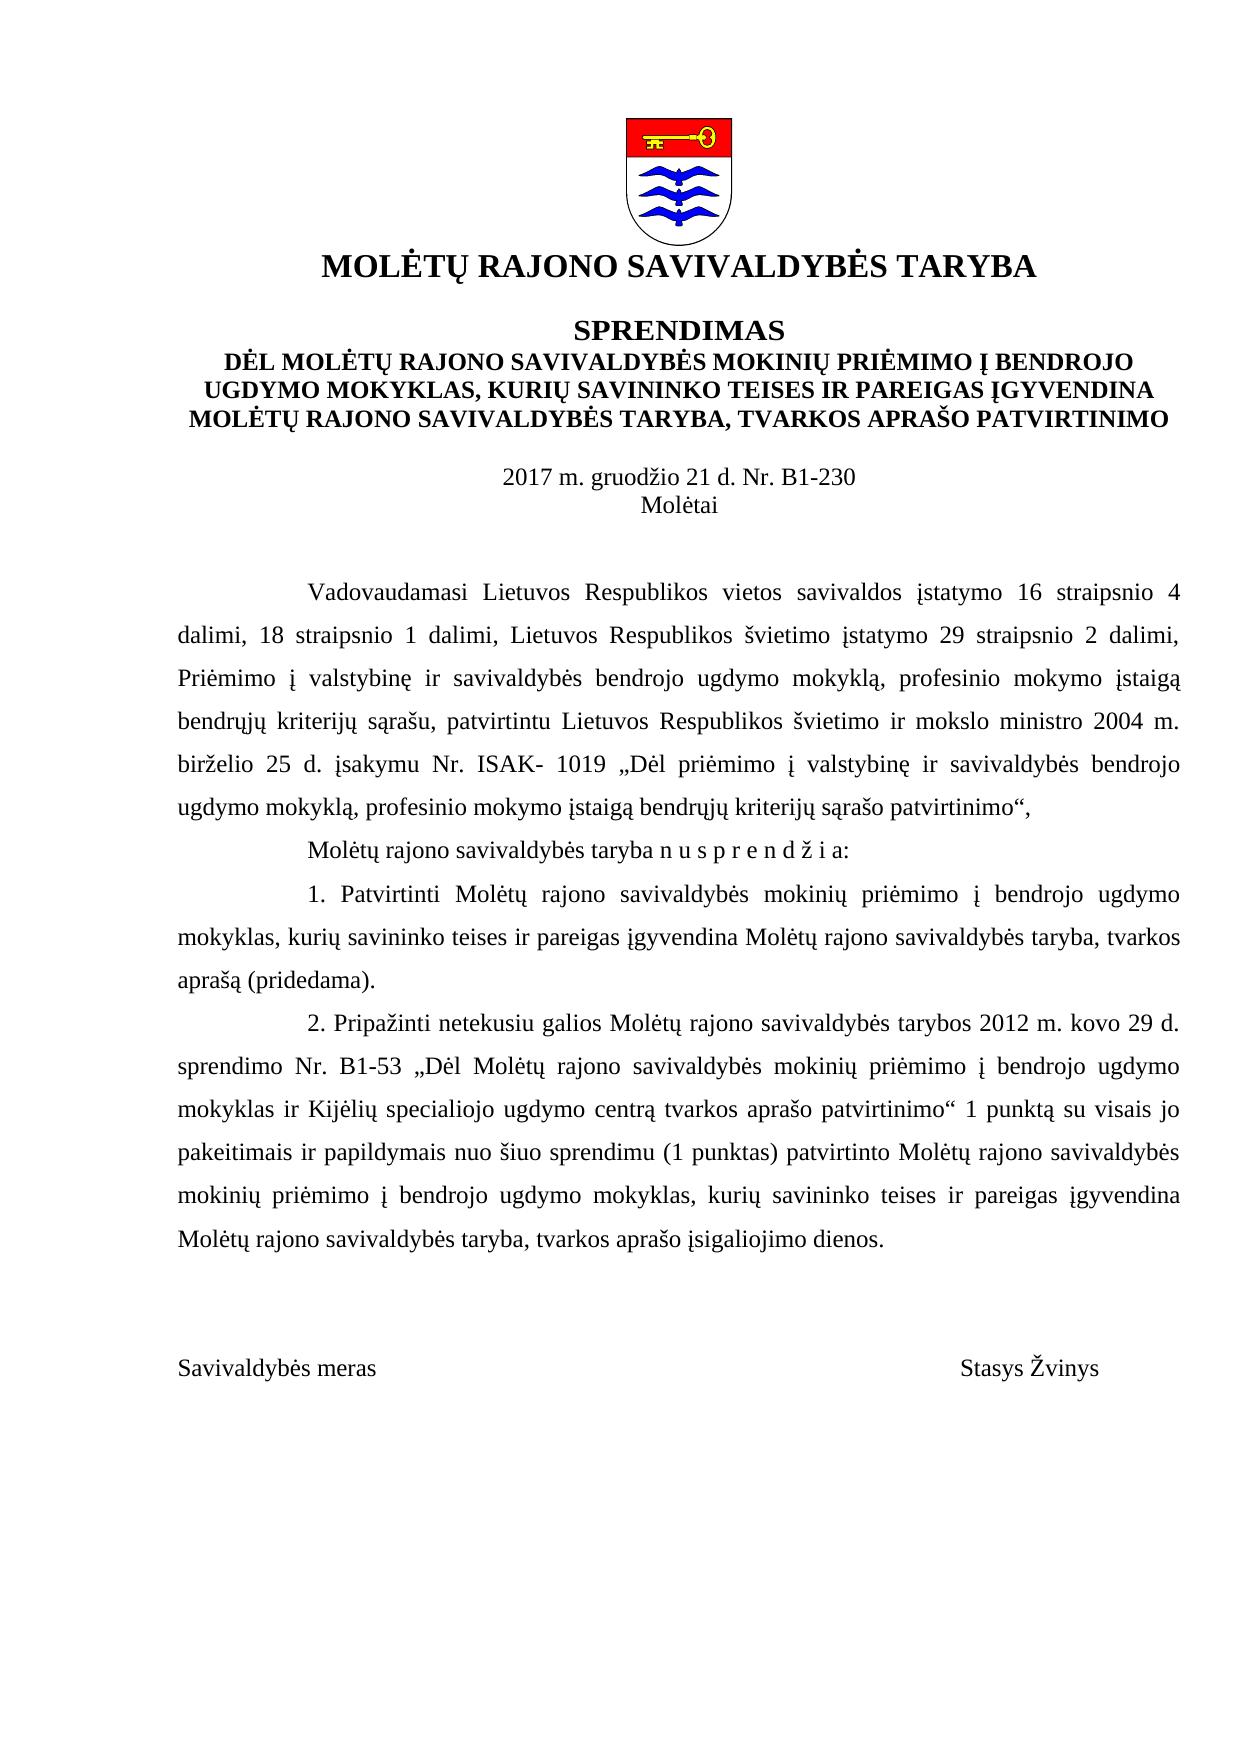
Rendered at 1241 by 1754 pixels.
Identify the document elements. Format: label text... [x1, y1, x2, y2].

text SPRENDIMAS [177, 313, 1181, 347]
text Molėtų rajono savivaldybės taryba n u s p r e n d ž i a: [177, 836, 1181, 864]
text 2. Pripažinti netekusiu galios Molėtų rajono savivaldybės tarybos 2012 m. kovo 29 d. sprendimo Nr. B1-53 „Dėl Molėtų rajono savivaldybės mokinių priėmimo į bendrojo ugdymo mokyklas ir Kijėlių specialiojo ugdymo centrą tvarkos aprašo patvirtinimo“ 1 punktą su visais jo pakeitimais ir papildymais nuo šiuo sprendimu (1 punktas) patvirtinto Molėtų rajono savivaldybės mokinių priėmimo į bendrojo ugdymo mokyklas, kurių savininko teises ir pareigas įgyvendina Molėtų rajono savivaldybės taryba, tvarkos aprašo įsigaliojimo dienos. [177, 1008, 1181, 1252]
text Vadovaudamasi Lietuvos Respublikos vietos savivaldos įstatymo 16 straipsnio 4 dalimi, 18 straipsnio 1 dalimi, Lietuvos Respublikos švietimo įstatymo 29 straipsnio 2 dalimi, Priėmimo į valstybinę ir savivaldybės bendrojo ugdymo mokyklą, profesinio mokymo įstaigą bendrųjų kriterijų sąrašu, patvirtintu Lietuvos Respublikos švietimo ir mokslo ministro 2004 m. birželio 25 d. įsakymu Nr. ISAK- 1019 „Dėl priėmimo į valstybinę ir savivaldybės bendrojo ugdymo mokyklą, profesinio mokymo įstaigą bendrųjų kriterijų sąrašo patvirtinimo“, [177, 577, 1181, 821]
text 1. Patvirtinti Molėtų rajono savivaldybės mokinių priėmimo į bendrojo ugdymo mokyklas, kurių savininko teises ir pareigas įgyvendina Molėtų rajono savivaldybės taryba, tvarkos aprašą (pridedama). [177, 879, 1181, 994]
text Molėtų rajono savivaldybės taryba [177, 246, 1181, 284]
text Savivaldybės meras Stasys Žvinys [177, 1353, 1181, 1382]
text 2017 m. gruodžio 21 d. Nr. B1-230 [177, 462, 1181, 491]
text Molėtai [177, 491, 1181, 519]
text Dėl molėtų rajono savivaldybės mokinių priėmimo į bendrojo ugdymo mokyklas, kurių savininko teises ir pareigas įgyvendina molėtų rajono savivaldybės taryba, tvarkos aprašo patvirtinimo [177, 347, 1181, 462]
